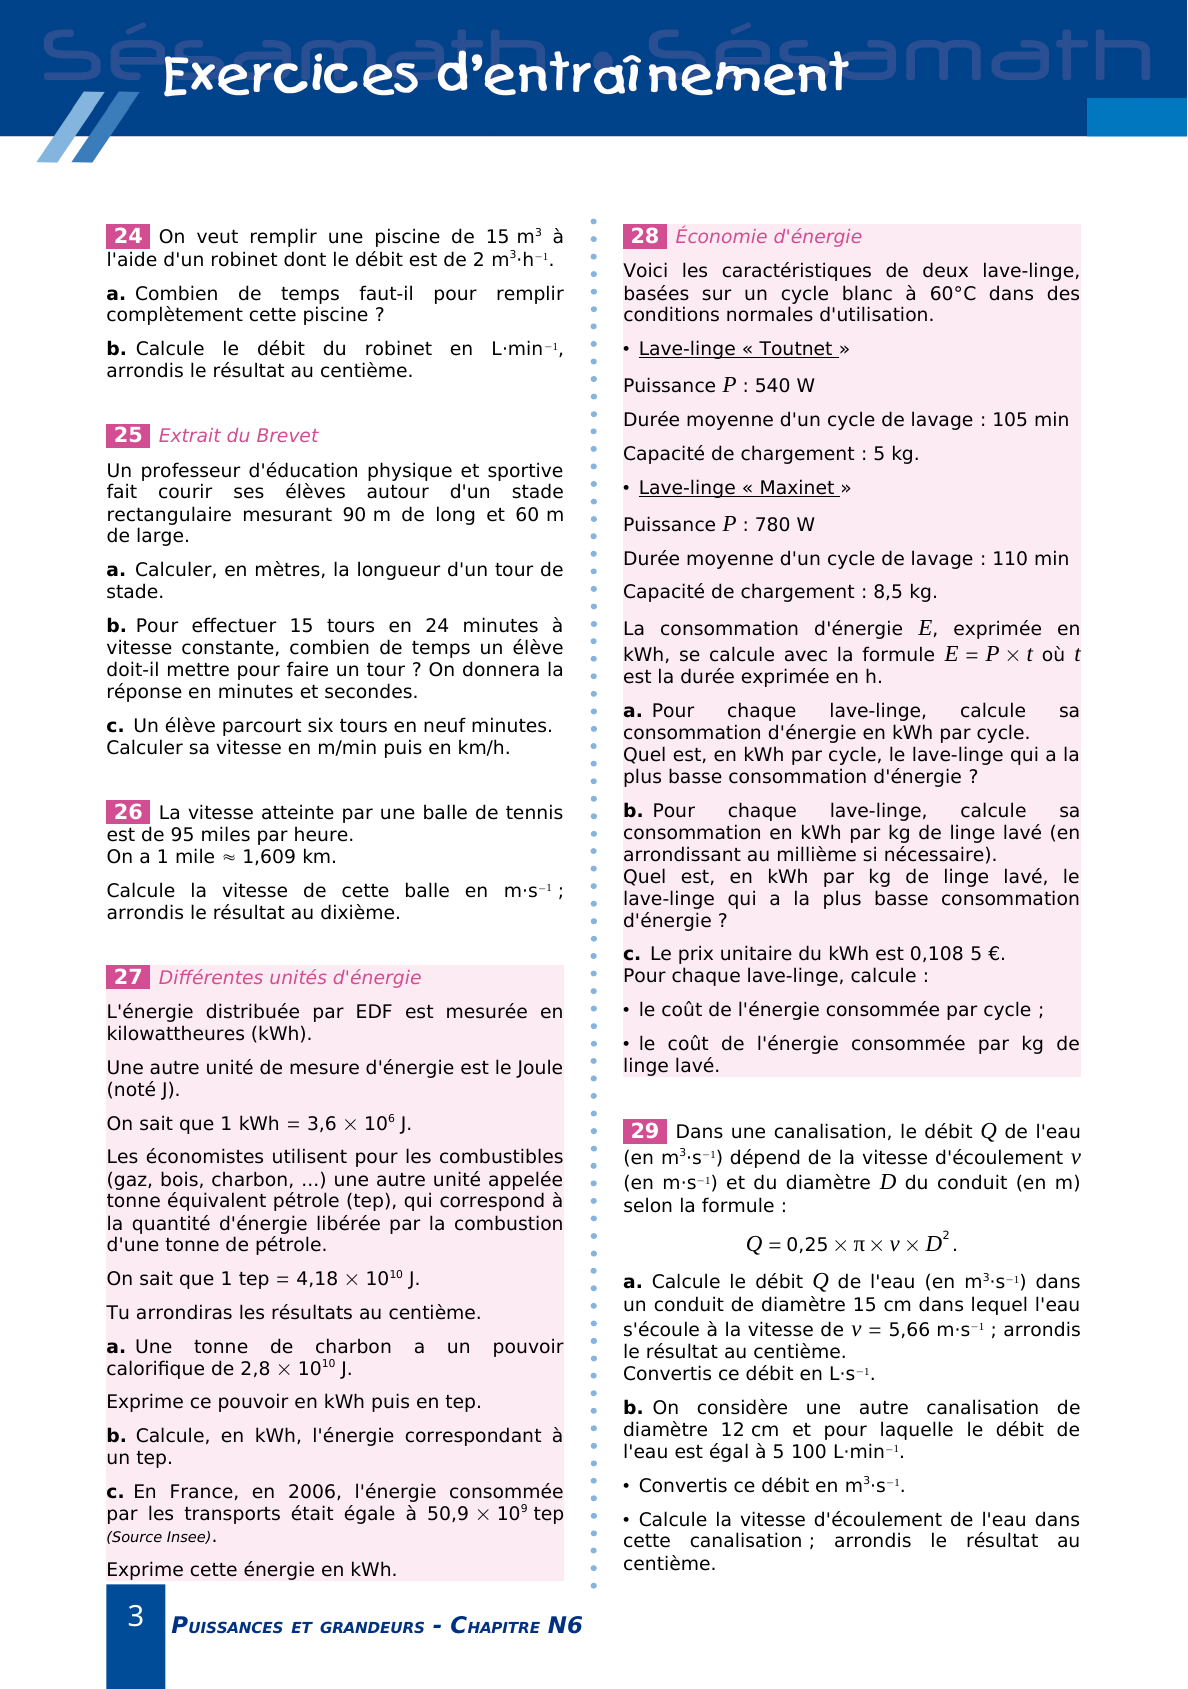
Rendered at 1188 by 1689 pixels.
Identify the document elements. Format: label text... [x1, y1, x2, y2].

list Calculer, en mètres, la longueur d'un tour de stade. [106, 559, 564, 603]
list Calcule, en kWh, l'énergie correspondant à un tep. [106, 1425, 564, 1469]
list Différentes unités d'énergie [150, 965, 564, 989]
list le coût de l'énergie consommée par cycle ; [623, 999, 1081, 1021]
list Calcule le débit Q de l'eau (en m3·s−1) dans un conduit de diamètre 15 cm dans lequel l'eau s'écoule à la vitesse de v = 5,66 m·s−1 ; arrondis le résultat au centième. Convertis ce débit en L·s−1. [623, 1268, 1081, 1385]
list Une autre unité de mesure d'énergie est le Joule (noté J). [106, 1057, 564, 1101]
list Pour chaque lave-linge, calcule sa consommation en kWh par kg de linge lavé (en arrondissant au millième si nécessaire). Quel est, en kWh par kg de linge lavé, le lave‑linge qui a la plus basse consommation d'énergie ? [623, 800, 1081, 932]
list le coût de l'énergie consommée par kg de linge lavé. [623, 1033, 1081, 1077]
list Capacité de chargement : 5 kg. [623, 443, 1081, 465]
list On sait que 1 kWh = 3,6 × 106 J. [106, 1113, 564, 1135]
list La vitesse atteinte par une balle de tennis est de 95 miles par heure. On a 1 mile ≈ 1,609 km. [106, 800, 564, 868]
list Extrait du Brevet [106, 423, 564, 448]
picture [0, 0, 1187, 163]
list Capacité de chargement : 8,5 kg. [623, 581, 1081, 603]
list On sait que 1 tep = 4,18 × 1010 J. [106, 1268, 564, 1290]
list Dans une canalisation, le débit Q de l'eau (en m3·s−1) dépend de la vitesse d'écoulement v (en m·s−1) et du diamètre D du conduit (en m) selon la formule : [623, 1118, 1081, 1217]
list Exprime ce pouvoir en kWh puis en tep. [106, 1391, 564, 1413]
list On considère une autre canalisation de diamètre 12 cm et pour laquelle le débit de l'eau est égal à 5 100 L·min−1. [623, 1397, 1081, 1463]
list Puissance P : 540 W [623, 372, 1081, 397]
list Calcule la vitesse de cette balle en m·s−1 ; arrondis le résultat au dixième. [106, 880, 564, 924]
list On veut remplir une piscine de 15 m3 à l'aide d'un robinet dont le débit est de 2 m3·h−1. [106, 224, 564, 271]
list Lave-linge « Toutnet » [623, 338, 1081, 360]
list L'énergie distribuée par EDF est mesurée en kilowattheures (kWh). [106, 1001, 564, 1045]
list Un élève parcourt six tours en neuf minutes. Calculer sa vitesse en m/min puis en km/h. [106, 714, 564, 758]
list Pour chaque lave-linge, calcule sa consommation d'énergie en kWh par cycle. Quel est, en kWh par cycle, le lave-linge qui a la plus basse consommation d'énergie ? [623, 700, 1081, 788]
list Durée moyenne d'un cycle de lavage : 110 min [623, 548, 1081, 570]
list économie d'énergie [667, 224, 1081, 249]
list Combien de temps faut-il pour remplir complètement cette piscine ? [106, 282, 564, 326]
list Durée moyenne d'un cycle de lavage : 105 min [623, 409, 1081, 431]
list Exprime cette énergie en kWh. [106, 1558, 564, 1581]
list Un professeur d'éducation physique et sportive fait courir ses élèves autour d'un stade rectangulaire mesurant 90 m de long et 60 m de large. [106, 459, 564, 547]
list Puissance P : 780 W [623, 510, 1081, 536]
list Pour effectuer 15 tours en 24 minutes à vitesse constante, combien de temps un élève doit-il mettre pour faire un tour ? On donnera la réponse en minutes et secondes. [106, 615, 564, 703]
list Voici les caractéristiques de deux lave-linge, basées sur un cycle blanc à 60°C dans des conditions normales d'utilisation. [623, 260, 1081, 326]
list Le prix unitaire du kWh est 0,108 5 €. Pour chaque lave-linge, calcule : [623, 943, 1081, 987]
list En France, en 2006, l'énergie consommée par les transports était égale à 50,9 × 109 tep (Source Insee). [106, 1481, 564, 1547]
list Calcule la vitesse d'écoulement de l'eau dans cette canalisation ; arrondis le résultat au centième. [623, 1508, 1081, 1574]
list Calcule le débit du robinet en L·min−1, arrondis le résultat au centième. [106, 338, 564, 382]
list La consommation d'énergie E, exprimée en kWh, se calcule avec la formule E = P × t où t est la durée exprimée en h. [623, 615, 1081, 688]
list Une tonne de charbon a un pouvoir calorifique de 2,8 × 1010 J. [106, 1336, 564, 1379]
list Lave-linge « Maxinet » [623, 477, 1081, 499]
list Tu arrondiras les résultats au centième. [106, 1302, 564, 1324]
list Les économistes utilisent pour les combustibles (gaz, bois, charbon, ...) une autre unité appelée tonne équivalent pétrole (tep), qui correspond à la quantité d'énergie libérée par la combustion d'une tonne de pétrole. [106, 1146, 564, 1256]
list Convertis ce débit en m3·s−1. [623, 1475, 1081, 1497]
